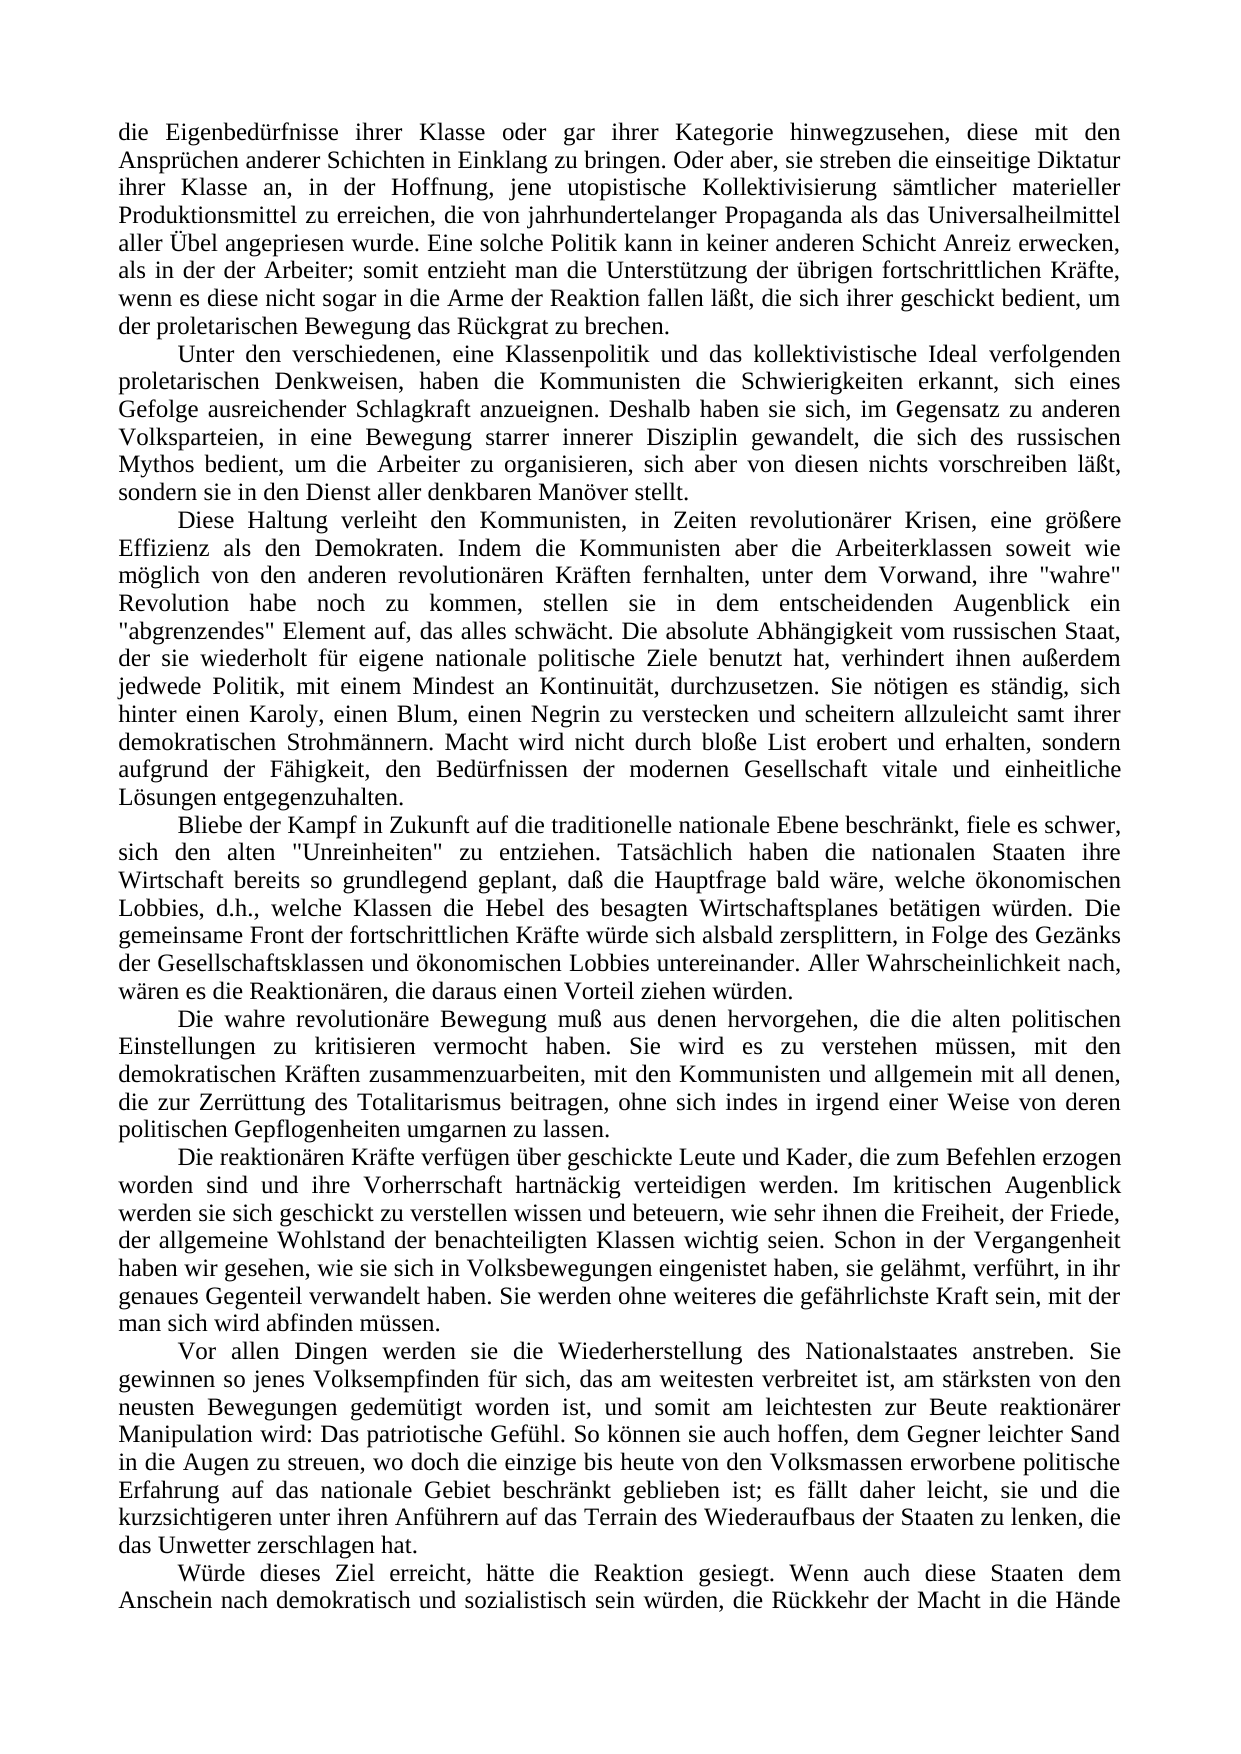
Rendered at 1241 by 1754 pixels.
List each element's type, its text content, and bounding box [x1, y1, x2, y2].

text Die reaktionären Kräfte verfügen über geschickte Leute und Kader, die zum Befehlen erzogen worden sind und ihre Vorherrschaft hartnäckig verteidigen werden. Im kritischen Augenblick werden sie sich geschickt zu verstellen wissen und beteuern, wie sehr ihnen die Freiheit, der Friede, der allgemeine Wohlstand der benachteiligten Klassen wichtig seien. Schon in der Vergangenheit haben wir gesehen, wie sie sich in Volksbewegungen eingenistet haben, sie gelähmt, verführt, in ihr genaues Gegenteil verwandelt haben. Sie werden ohne weiteres die gefährlichste Kraft sein, mit der man sich wird abfinden müssen. [118, 1143, 1122, 1337]
text Bliebe der Kampf in Zukunft auf die traditionelle nationale Ebene beschränkt, fiele es schwer, sich den alten "Unreinheiten" zu entziehen. Tatsächlich haben die nationalen Staaten ihre Wirtschaft bereits so grundlegend geplant, daß die Hauptfrage bald wäre, welche ökonomischen Lobbies, d.h., welche Klassen die Hebel des besagten Wirtschaftsplanes betätigen würden. Die gemeinsame Front der fortschrittlichen Kräfte würde sich alsbald zersplittern, in Folge des Gezänks der Gesellschaftsklassen und ökonomischen Lobbies untereinander. Aller Wahrscheinlichkeit nach, wären es die Reaktionären, die daraus einen Vorteil ziehen würden. [118, 811, 1122, 1005]
text Würde dieses Ziel erreicht, hätte die Reaktion gesiegt. Wenn auch diese Staaten dem Anschein nach demokratisch und sozialistisch sein würden, die Rückkehr der Macht in die Hände [118, 1559, 1122, 1614]
text Unter den verschiedenen, eine Klassenpolitik und das kollektivistische Ideal verfolgenden proletarischen Denkweisen, haben die Kommunisten die Schwierigkeiten erkannt, sich eines Gefolge ausreichender Schlagkraft anzueignen. Deshalb haben sie sich, im Gegensatz zu anderen Volksparteien, in eine Bewegung starrer innerer Disziplin gewandelt, die sich des russischen Mythos bedient, um die Arbeiter zu organisieren, sich aber von diesen nichts vorschreiben läßt, sondern sie in den Dienst aller denkbaren Manöver stellt. [118, 340, 1122, 506]
text Diese Haltung verleiht den Kommunisten, in Zeiten revolutionärer Krisen, eine größere Effizienz als den Demokraten. Indem die Kommunisten aber die Arbeiterklassen soweit wie möglich von den anderen revolutionären Kräften fernhalten, unter dem Vorwand, ihre "wahre" Revolution habe noch zu kommen, stellen sie in dem entscheidenden Augenblick ein "abgrenzendes" Element auf, das alles schwächt. Die absolute Abhängigkeit vom russischen Staat, der sie wiederholt für eigene nationale politische Ziele benutzt hat, verhindert ihnen außerdem jedwede Politik, mit einem Mindest an Kontinuität, durchzusetzen. Sie nötigen es ständig, sich hinter einen Karoly, einen Blum, einen Negrin zu verstecken und scheitern allzuleicht samt ihrer demokratischen Strohmännern. Macht wird nicht durch bloße List erobert und erhalten, sondern aufgrund der Fähigkeit, den Bedürfnissen der modernen Gesellschaft vitale und einheitliche Lösungen entgegenzuhalten. [118, 506, 1122, 811]
text Vor allen Dingen werden sie die Wiederherstellung des Nationalstaates anstreben. Sie gewinnen so jenes Volksempfinden für sich, das am weitesten verbreitet ist, am stärksten von den neusten Bewegungen gedemütigt worden ist, und somit am leichtesten zur Beute reaktionärer Manipulation wird: Das patriotische Gefühl. So können sie auch hoffen, dem Gegner leichter Sand in die Augen zu streuen, wo doch die einzige bis heute von den Volksmassen erworbene politische Erfahrung auf das nationale Gebiet beschränkt geblieben ist; es fällt daher leicht, sie und die kurzsichtigeren unter ihren Anführern auf das Terrain des Wiederaufbaus der Staaten zu lenken, die das Unwetter zerschlagen hat. [118, 1337, 1122, 1559]
text die Eigenbedürfnisse ihrer Klasse oder gar ihrer Kategorie hinwegzusehen, diese mit den Ansprüchen anderer Schichten in Einklang zu bringen. Oder aber, sie streben die einseitige Diktatur ihrer Klasse an, in der Hoffnung, jene utopistische Kollektivisierung sämtlicher materieller Produktionsmittel zu erreichen, die von jahrhundertelanger Propaganda als das Universalheilmittel aller Übel angepriesen wurde. Eine solche Politik kann in keiner anderen Schicht Anreiz erwecken, als in der der Arbeiter; somit entzieht man die Unterstützung der übrigen fortschrittlichen Kräfte, wenn es diese nicht sogar in die Arme der Reaktion fallen läßt, die sich ihrer geschickt bedient, um der proletarischen Bewegung das Rückgrat zu brechen. [118, 118, 1122, 340]
text Die wahre revolutionäre Bewegung muß aus denen hervorgehen, die die alten politischen Einstellungen zu kritisieren vermocht haben. Sie wird es zu verstehen müssen, mit den demokratischen Kräften zusammenzuarbeiten, mit den Kommunisten und allgemein mit all denen, die zur Zerrüttung des Totalitarismus beitragen, ohne sich indes in irgend einer Weise von deren politischen Gepflogenheiten umgarnen zu lassen. [118, 1005, 1122, 1143]
